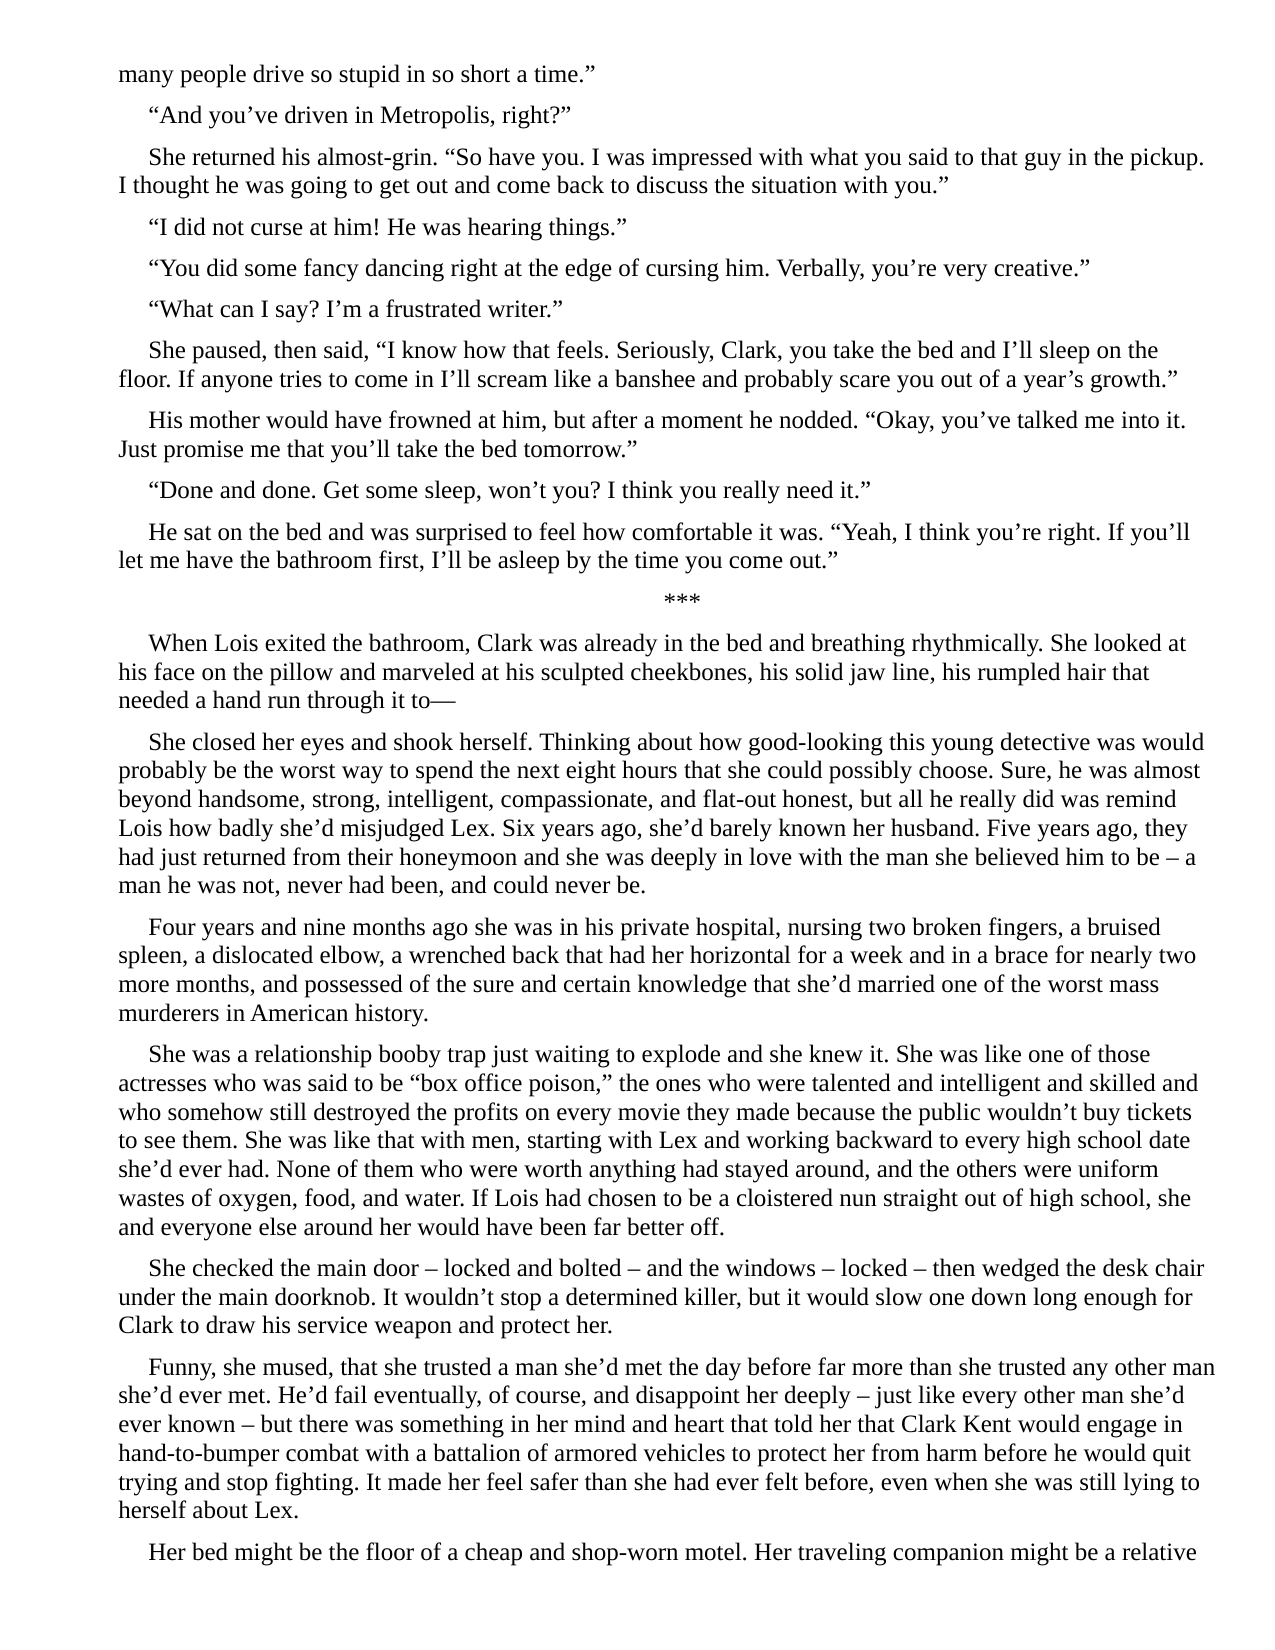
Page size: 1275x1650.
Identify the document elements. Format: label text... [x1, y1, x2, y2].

text His mother would have frowned at him, but after a moment he nodded. “Okay, you’ve talked me into it. Just promise me that you’ll take the bed tomorrow.” [118, 405, 1216, 463]
text many people drive so stupid in so short a time.” [118, 59, 1216, 88]
text Her bed might be the floor of a cheap and shop-worn motel. Her traveling companion might be a relative [118, 1537, 1216, 1565]
text When Lois exited the bathroom, Clark was already in the bed and breathing rhythmically. She looked at his face on the pillow and marveled at his sculpted cheekbones, his solid jaw line, his rumpled hair that needed a hand run through it to— [118, 628, 1216, 714]
text Four years and nine months ago she was in his private hospital, nursing two broken fingers, a bruised spleen, a dislocated elbow, a wrenched back that had her horizontal for a week and in a brace for nearly two more months, and possessed of the sure and certain knowledge that she’d married one of the worst mass murderers in American history. [118, 912, 1216, 1027]
text *** [118, 587, 1216, 615]
text He sat on the bed and was surprised to feel how comfortable it was. “Yeah, I think you’re right. If you’ll let me have the bathroom first, I’ll be asleep by the time you come out.” [118, 517, 1216, 574]
text “What can I say? I’m a frustrated writer.” [118, 294, 1216, 323]
text She paused, then said, “I know how that feels. Seriously, Clark, you take the bed and I’ll sleep on the floor. If anyone tries to come in I’ll scream like a banshee and probably scare you out of a year’s growth.” [118, 335, 1216, 393]
text She returned his almost-grin. “So have you. I was impressed with what you said to that guy in the pickup. I thought he was going to get out and come back to discuss the situation with you.” [118, 142, 1216, 199]
text “Done and done. Get some sleep, won’t you? I think you really need it.” [118, 475, 1216, 504]
text “You did some fancy dancing right at the edge of cursing him. Verbally, you’re very creative.” [118, 253, 1216, 282]
text “I did not curse at him! He was hearing things.” [118, 212, 1216, 240]
text She checked the main door – locked and bolted – and the windows – locked – then wedged the desk chair under the main doorknob. It wouldn’t stop a determined killer, but it would slow one down long enough for Clark to draw his service weapon and protect her. [118, 1253, 1216, 1339]
text “And you’ve driven in Metropolis, right?” [118, 100, 1216, 129]
text She closed her eyes and shook herself. Thinking about how good-looking this young detective was would probably be the worst way to spend the next eight hours that she could possibly choose. Sure, he was almost beyond handsome, strong, intelligent, compassionate, and flat-out honest, but all he really did was remind Lois how badly she’d misjudged Lex. Six years ago, she’d barely known her husband. Five years ago, they had just returned from their honeymoon and she was deeply in love with the man she believed him to be – a man he was not, never had been, and could never be. [118, 727, 1216, 899]
text She was a relationship booby trap just waiting to explode and she knew it. She was like one of those actresses who was said to be “box office poison,” the ones who were talented and intelligent and skilled and who somehow still destroyed the profits on every movie they made because the public wouldn’t buy tickets to see them. She was like that with men, starting with Lex and working backward to every high school date she’d ever had. None of them who were worth anything had stayed around, and the others were uniform wastes of oxygen, food, and water. If Lois had chosen to be a cloistered nun straight out of high school, she and everyone else around her would have been far better off. [118, 1039, 1216, 1240]
text Funny, she mused, that she trusted a man she’d met the day before far more than she trusted any other man she’d ever met. He’d fail eventually, of course, and disappoint her deeply – just like every other man she’d ever known – but there was something in her mind and heart that told her that Clark Kent would engage in hand-to-bumper combat with a battalion of armored vehicles to protect her from harm before he would quit trying and stop fighting. It made her feel safer than she had ever felt before, even when she was still lying to herself about Lex. [118, 1352, 1216, 1524]
